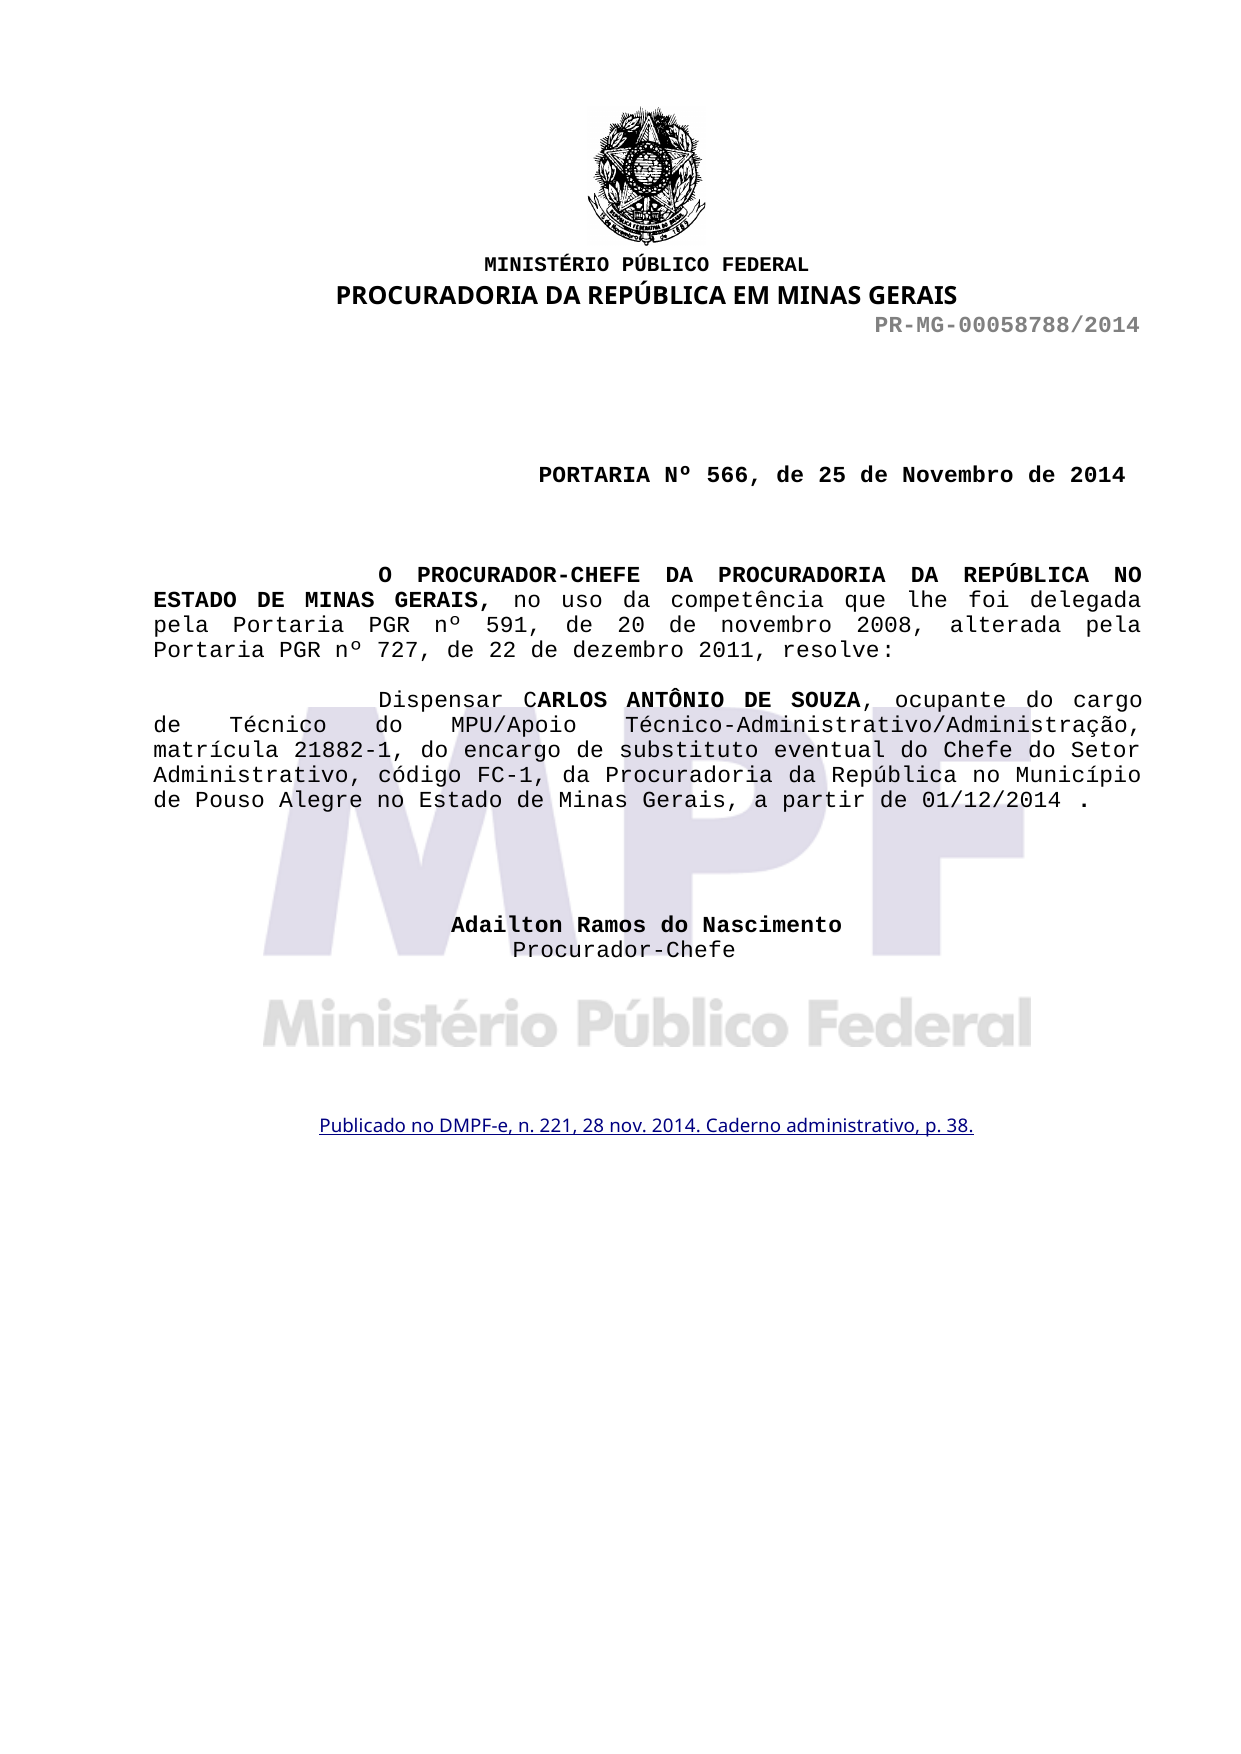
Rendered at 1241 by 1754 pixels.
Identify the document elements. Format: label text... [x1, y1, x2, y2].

text Publicado no DMPF-e, n. 221, 28 nov. 2014. Caderno administrativo, p. 38. [153, 1112, 1140, 1137]
subtitle Adailton Ramos do Nascimento [153, 912, 1140, 937]
picture [263, 962, 1031, 1047]
text Dispensar CARLOS ANTÔNIO DE SOUZA, ocupante do cargo de Técnico do MPU/Apoio Técnico-Administrativo/Administração, matrícula 21882-1, do encargo de substituto eventual do Chefe do Setor Administrativo, código FC-1, da Procuradoria da República no Município de Pouso Alegre no Estado de Minas Gerais, a partir de 01/12/2014 . [153, 687, 1143, 812]
text O PROCURADOR-CHEFE DA PROCURADORIA DA REPÚBLICA NO ESTADO DE MINAS GERAIS, no uso da competência que lhe foi delegada pela Portaria PGR nº 591, de 20 de novembro 2008, alterada pela Portaria PGR nº 727, de 22 de dezembro 2011, resolve: [153, 562, 1143, 662]
text PORTARIA Nº 566, de 25 de Novembro de 2014 [528, 462, 1140, 487]
text Procurador-Chefe [108, 937, 1140, 962]
picture [587, 106, 706, 246]
text PR-MG-00058788/2014 [528, 312, 1140, 337]
picture [263, 812, 1031, 912]
